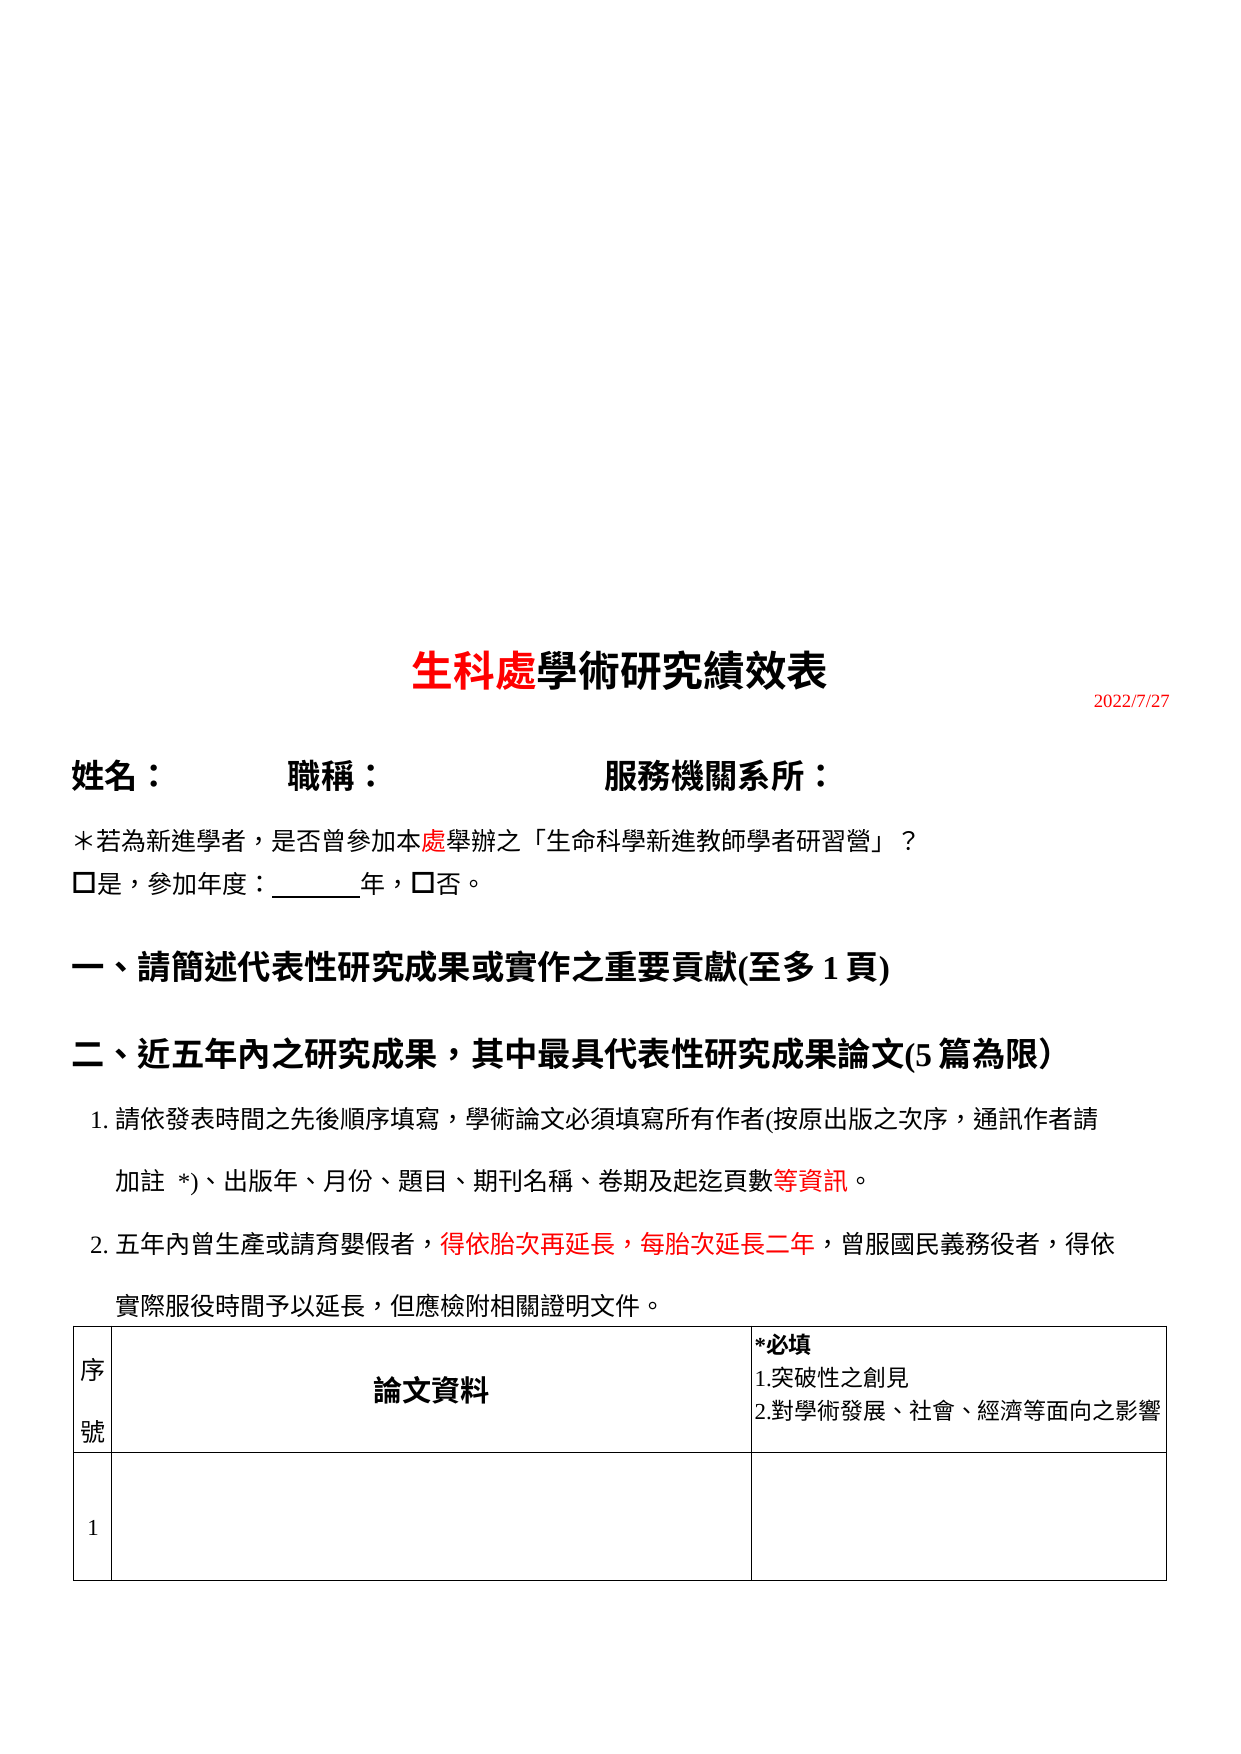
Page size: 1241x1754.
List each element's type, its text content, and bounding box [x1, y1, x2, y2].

list 請依發表時間之先後順序填寫，學術論文必須填寫所有作者(按原出版之次序，通訊作者請加註 *)、出版年、月份、題目、期刊名稱、卷期及起迄頁數等資訊。 [90, 1076, 1119, 1201]
text ＊若為新進學者，是否曾參加本處舉辦之「生命科學新進教師學者研習營」？ [71, 798, 1169, 860]
table_cell [112, 1453, 751, 1580]
text 2022/7/27 [71, 689, 1169, 711]
text 二、近五年內之研究成果，其中最具代表性研究成果論文(5篇為限） [71, 1027, 1196, 1076]
table_header *必填 1.突破性之創見 2.對學術發展、社會、經濟等面向之影響 [752, 1327, 1166, 1452]
table_header 論文資料 [112, 1327, 751, 1452]
table_header 序號 [74, 1327, 111, 1452]
table_cell [752, 1453, 1166, 1580]
text 是，參加年度： 年，否。 [71, 860, 1169, 902]
text 生科處學術研究績效表 [71, 627, 1169, 689]
text 一、請簡述代表性研究成果或實作之重要貢獻(至多1頁) [71, 941, 1196, 989]
list 五年內曾生產或請育嬰假者，得依胎次再延長，每胎次延長二年，曾服國民義務役者，得依實際服役時間予以延長，但應檢附相關證明文件。 [90, 1201, 1119, 1326]
text 姓名： 職稱： 服務機關系所： [71, 749, 1169, 798]
table_cell 1 [74, 1453, 111, 1580]
